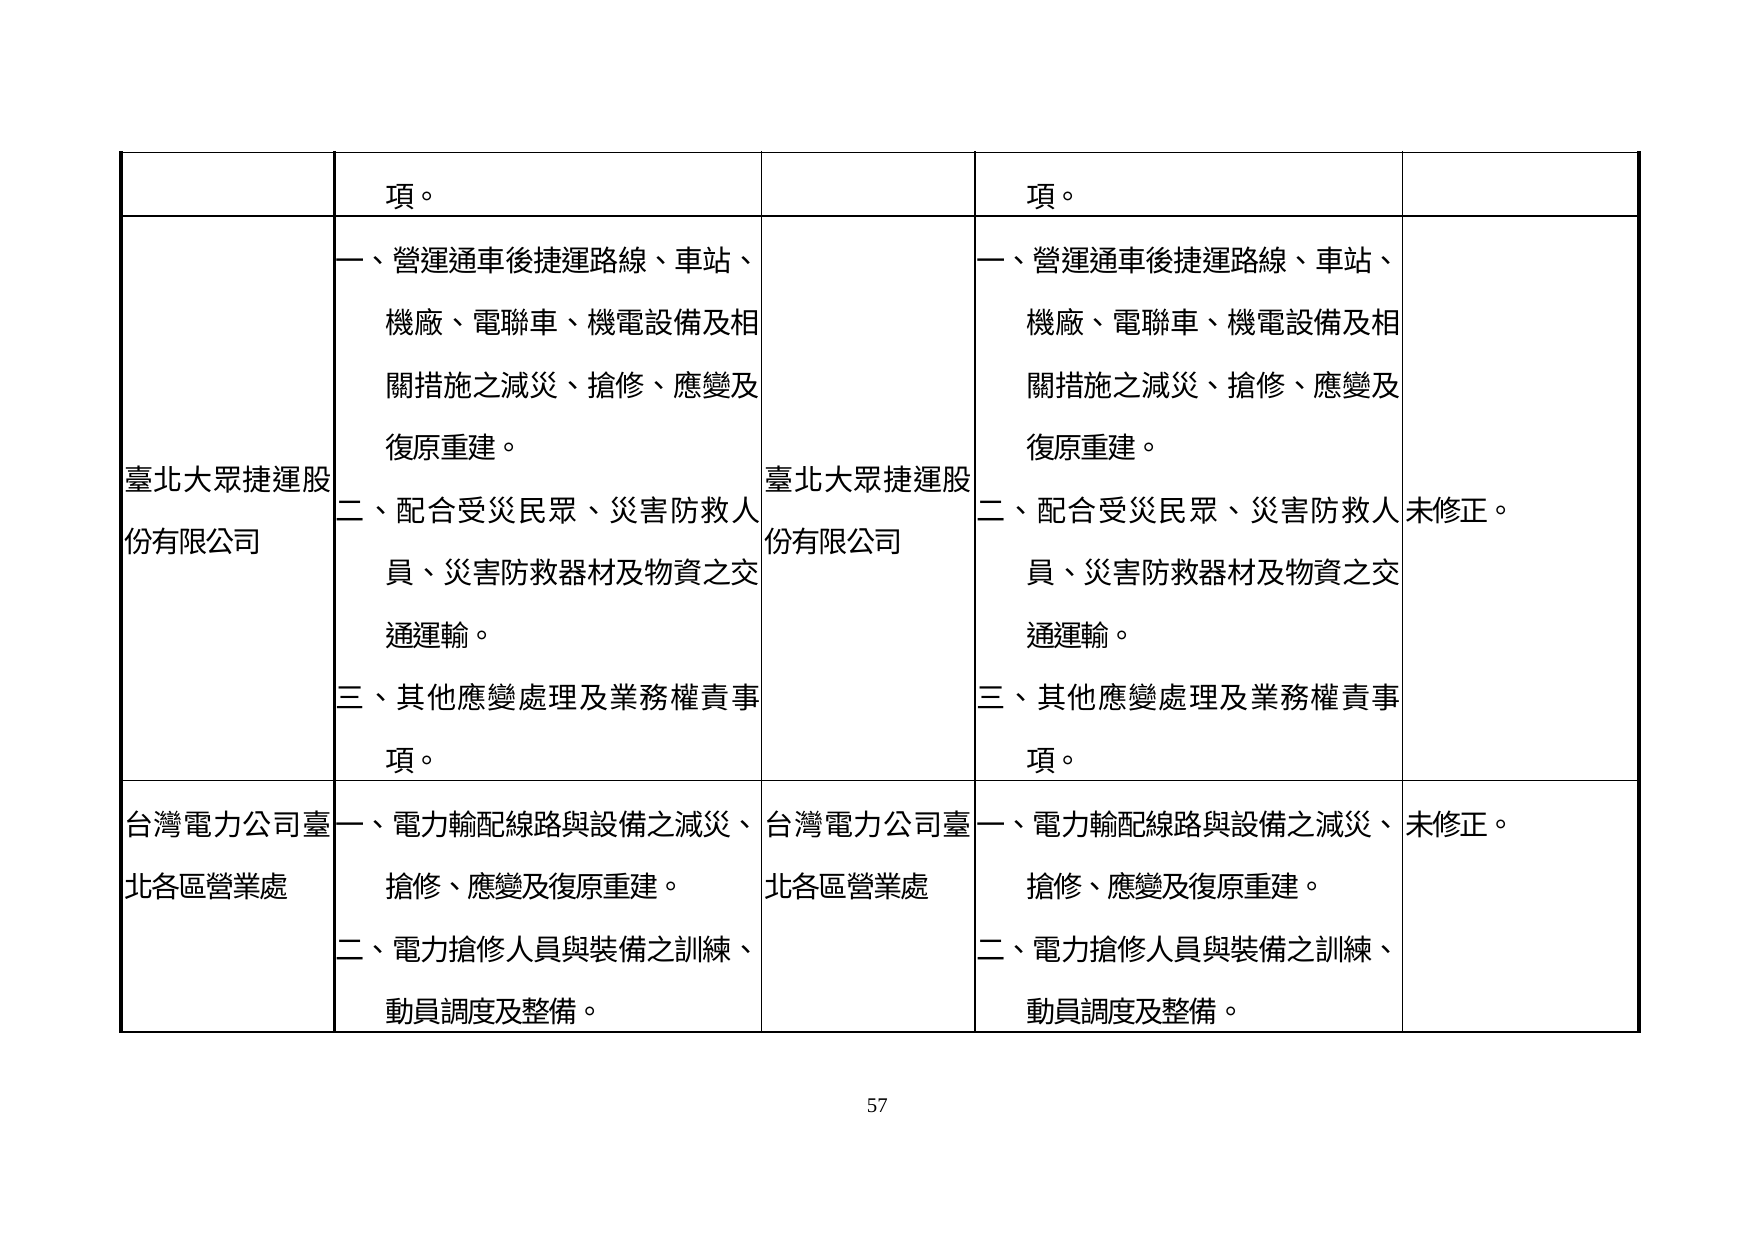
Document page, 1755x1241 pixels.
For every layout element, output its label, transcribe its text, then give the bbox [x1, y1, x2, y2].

table_cell 未修正。 [1403, 781, 1637, 1031]
table_cell 臺北大眾捷運股份有限公司 [123, 217, 333, 779]
table_cell 項。 [336, 153, 761, 215]
table_cell [123, 153, 333, 215]
table_cell 一、營運通車後捷運路線、車站、機廠、電聯車、機電設備及相關措施之減災、搶修、應變及復原重建。 二、配合受災民眾、災害防救人員、災害防救器材及物資之交通運輸。 三、其他應變處理及業務權責事項。 [336, 217, 761, 779]
table_cell 台灣電力公司臺北各區營業處 [123, 781, 333, 1031]
table_cell 一、電力輸配線路與設備之減災、搶修、應變及復原重建。 二、電力搶修人員與裝備之訓練、動員調度及整備。 [976, 781, 1402, 1031]
table_cell 台灣電力公司臺北各區營業處 [762, 781, 974, 1031]
table_cell 項。 [976, 153, 1402, 215]
table_cell 臺北大眾捷運股份有限公司 [762, 217, 974, 779]
table_cell 一、營運通車後捷運路線、車站、機廠、電聯車、機電設備及相關措施之減災、搶修、應變及復原重建。 二、配合受災民眾、災害防救人員、災害防救器材及物資之交通運輸。 三、其他應變處理及業務權責事項。 [976, 217, 1402, 779]
table_cell 未修正。 [1403, 217, 1637, 779]
table_cell 一、電力輸配線路與設備之減災、搶修、應變及復原重建。 二、電力搶修人員與裝備之訓練、動員調度及整備。 [336, 781, 761, 1031]
table_cell [762, 153, 974, 215]
table_cell [1403, 153, 1637, 215]
